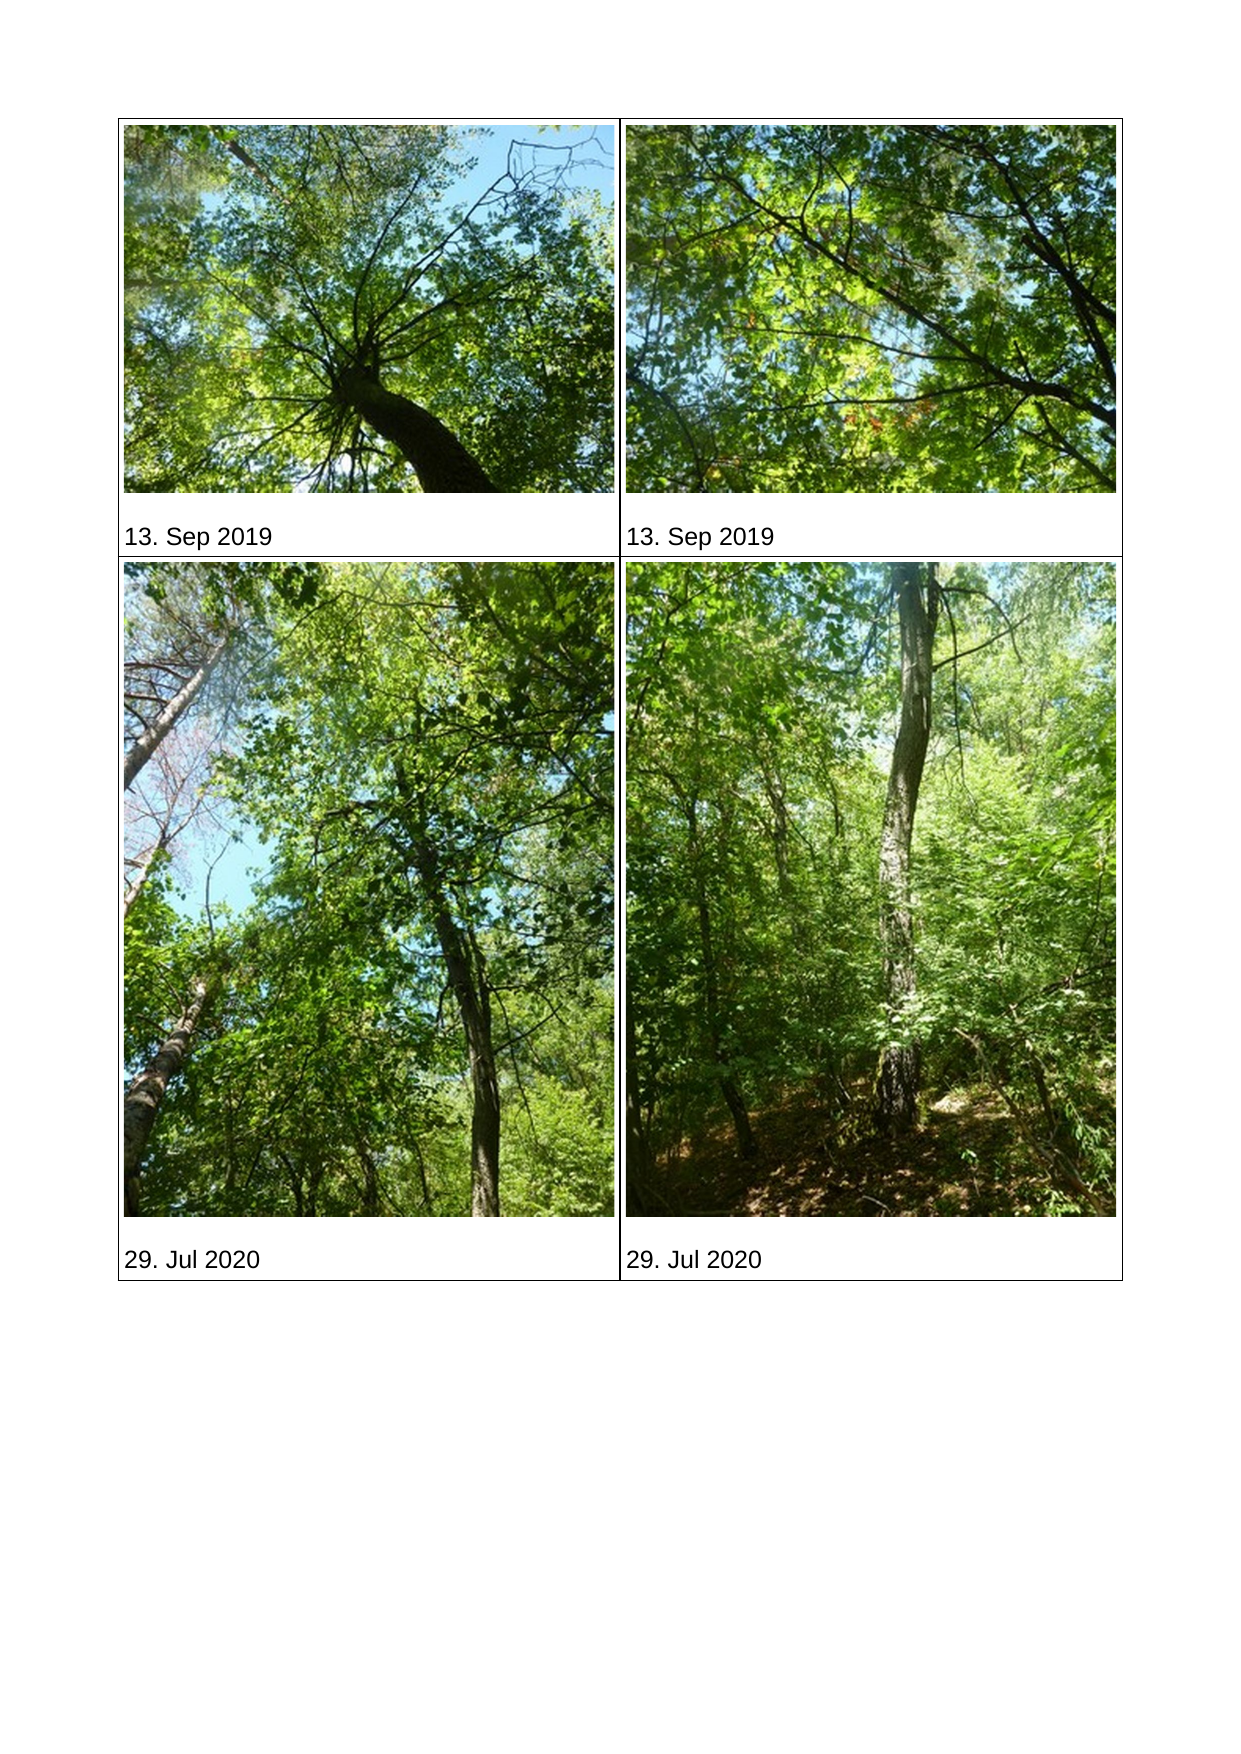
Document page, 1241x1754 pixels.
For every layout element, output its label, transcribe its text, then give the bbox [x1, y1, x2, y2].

table_cell 29. Jul 2020 [119, 557, 619, 1280]
picture [123, 562, 615, 1217]
table_header 13. Sep 2019 [119, 119, 619, 556]
table_cell 29. Jul 2020 [621, 557, 1122, 1280]
picture [625, 125, 1117, 493]
picture [625, 562, 1117, 1217]
table_header 13. Sep 2019 [621, 119, 1122, 556]
picture [123, 125, 615, 493]
